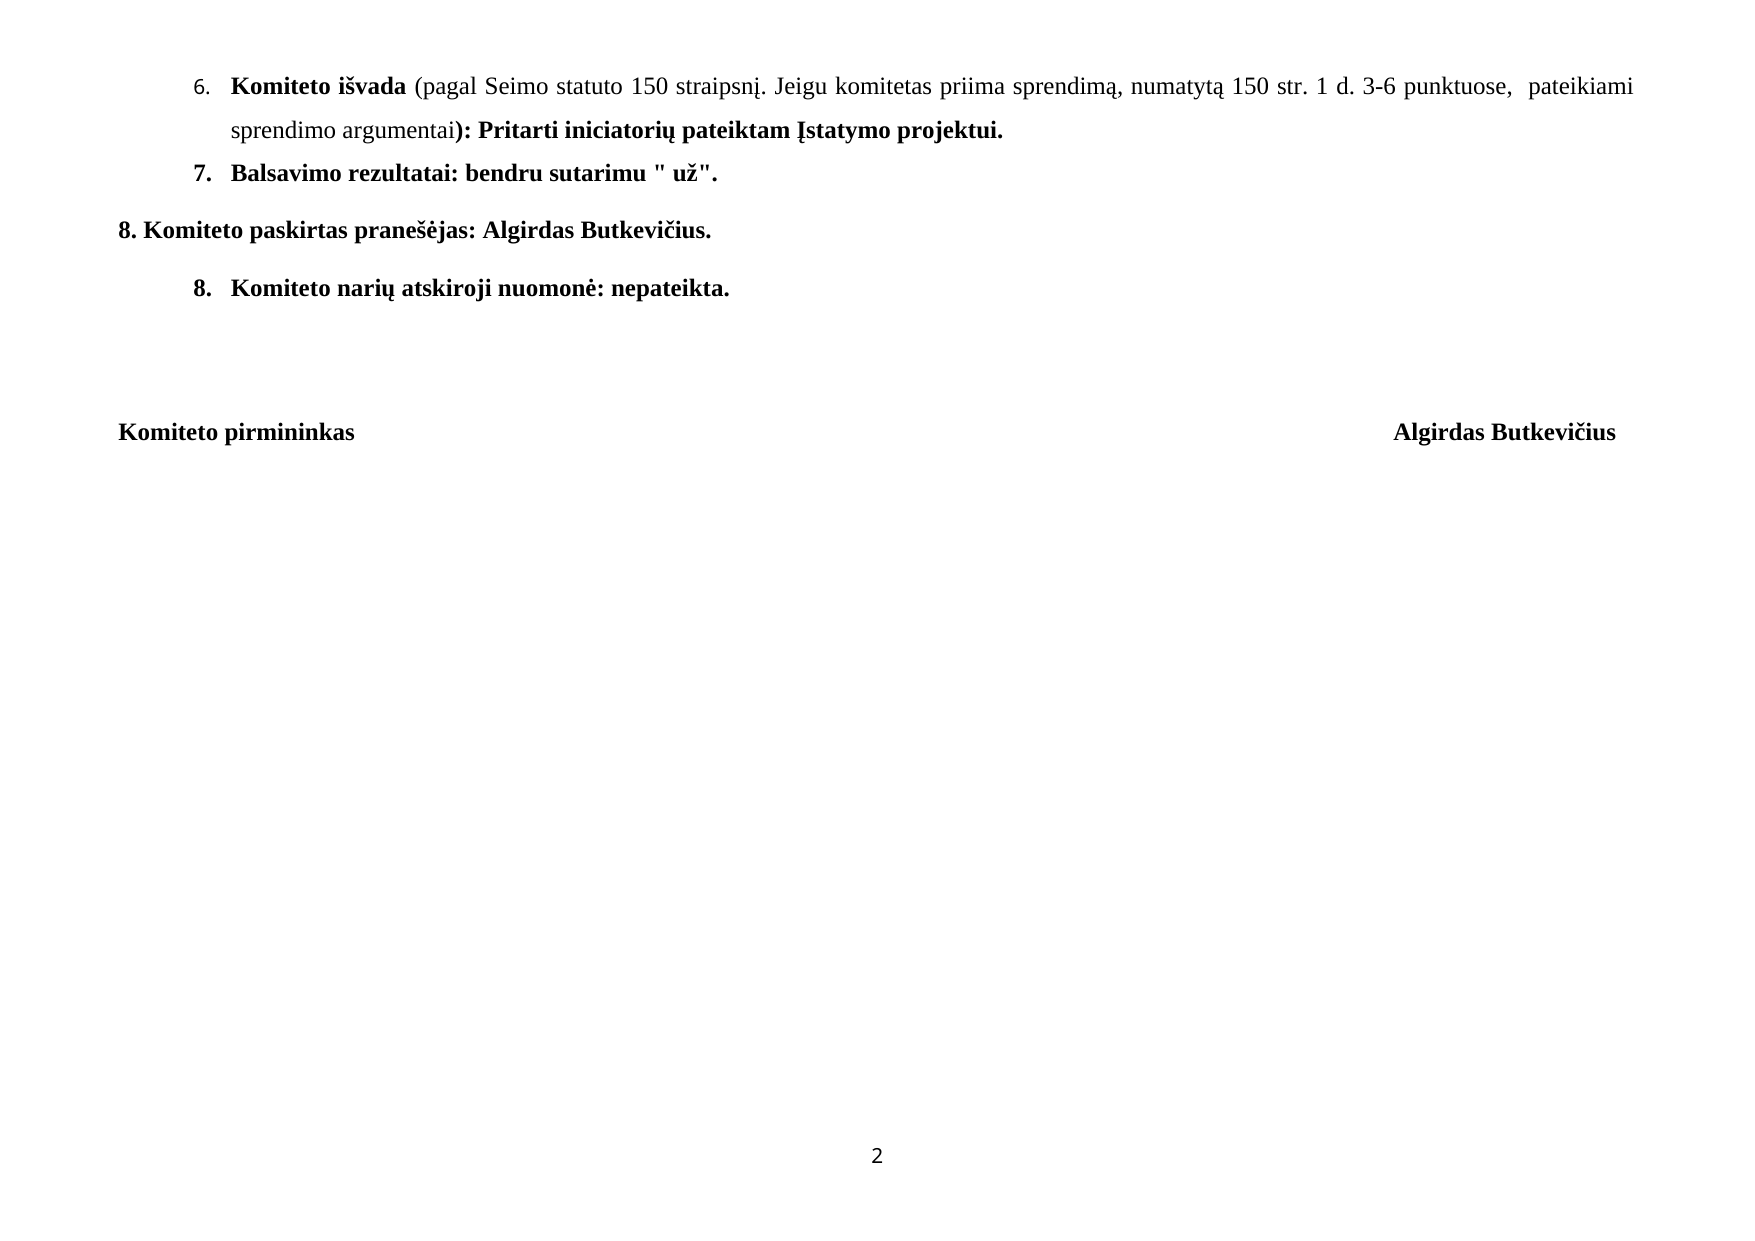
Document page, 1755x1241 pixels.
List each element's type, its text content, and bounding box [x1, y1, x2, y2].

text Komiteto pirmininkas Algirdas Butkevičius [118, 417, 1636, 445]
list Komiteto išvada (pagal Seimo statuto 150 straipsnį. Jeigu komitetas priima sprendimą, numatytą 150 str. 1 d. 3-6 punktuose, pateikiami sprendimo argumentai): Pritarti iniciatorių pateiktam Įstatymo projektui. [193, 71, 1636, 143]
text 8. Komiteto paskirtas pranešėjas: Algirdas Butkevičius. [118, 215, 1636, 244]
list Balsavimo rezultatai: bendru sutarimu " už". [193, 158, 1636, 187]
list Komiteto narių atskiroji nuomonė: nepateikta. [193, 273, 1636, 302]
